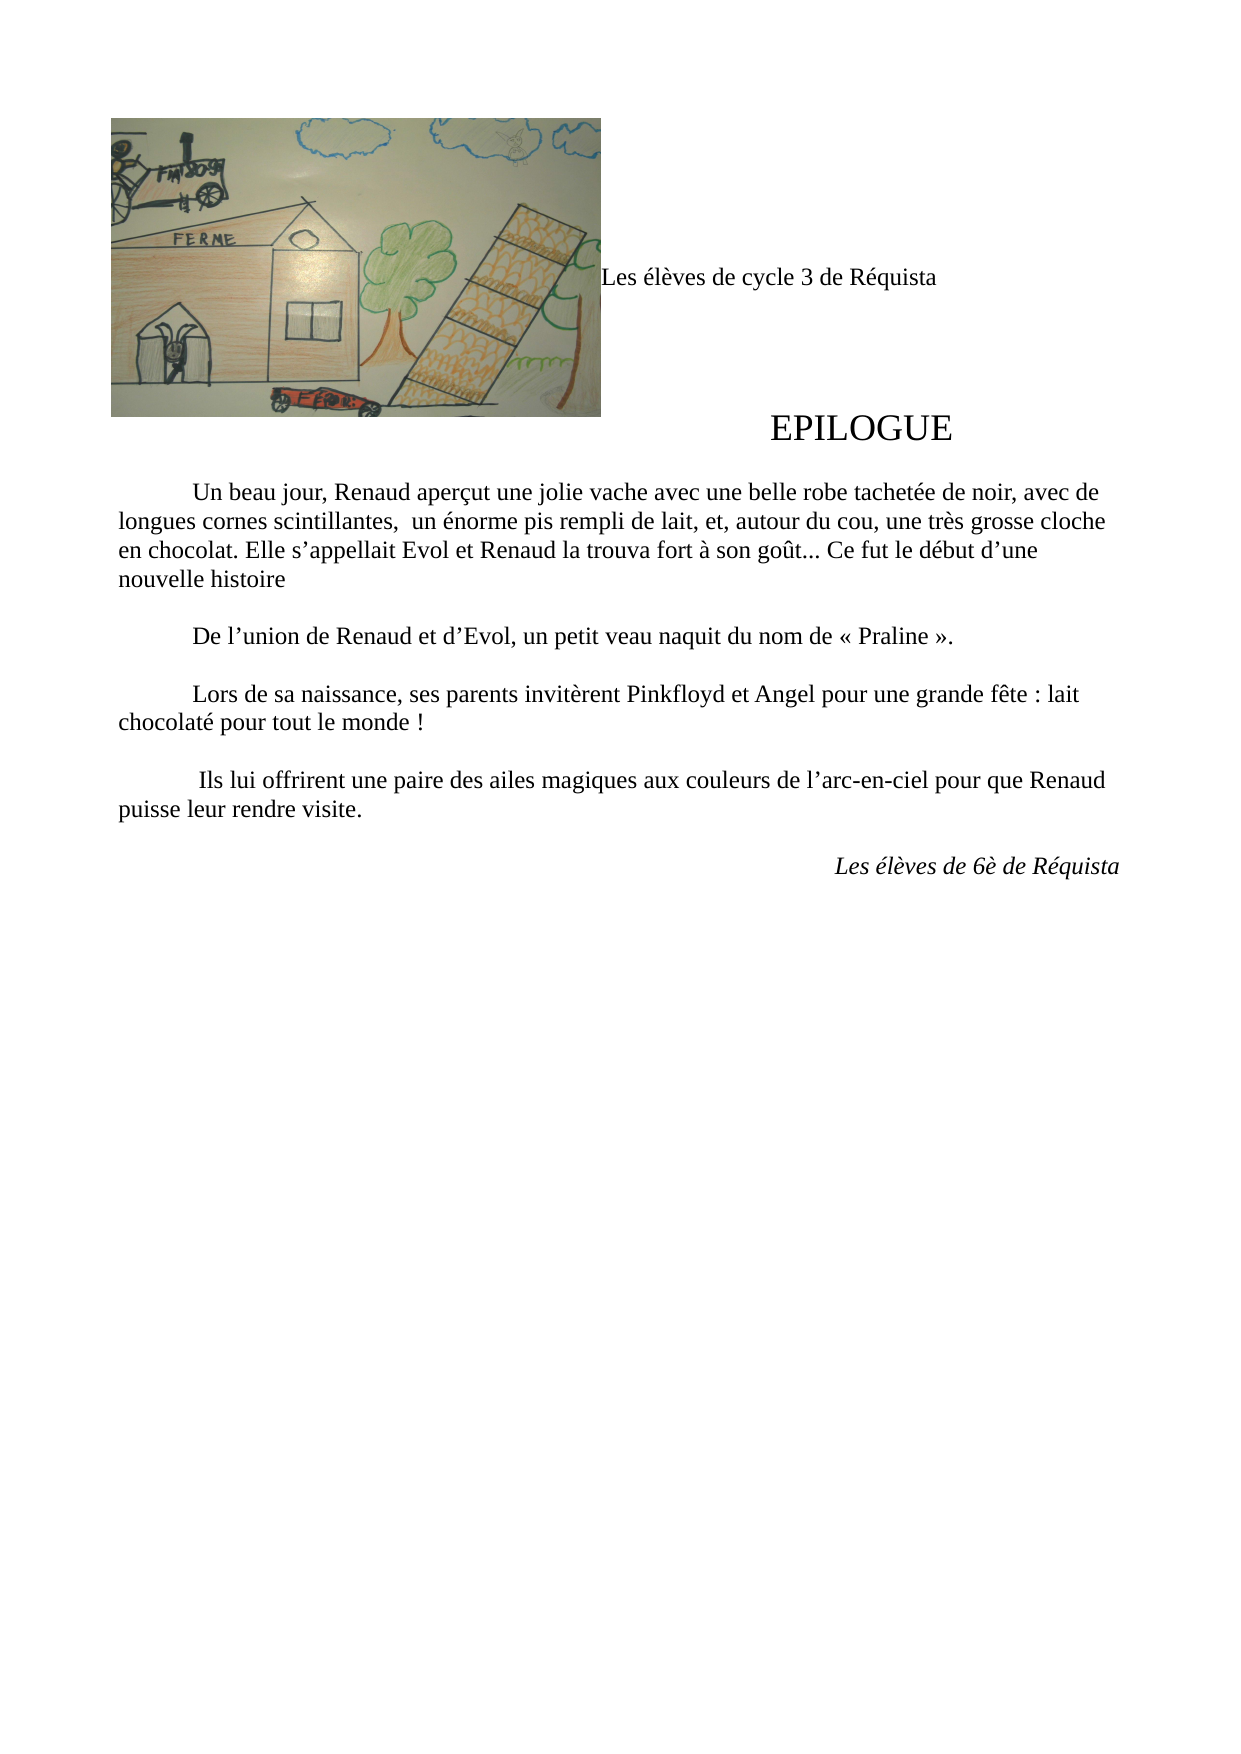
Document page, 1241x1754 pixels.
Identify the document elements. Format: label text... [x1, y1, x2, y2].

text EPILOGUE [118, 406, 1122, 449]
text Un beau jour, Renaud aperçut une jolie vache avec une belle robe tachetée de noir, avec de longues cornes scintillantes, un énorme pis rempli de lait, et, autour du cou, une très grosse cloche en chocolat. Elle s’appellait Evol et Renaud la trouva fort à son goût... Ce fut le début d’une nouvelle histoire [118, 477, 1122, 592]
text Les élèves de 6è de Réquista [118, 851, 1122, 880]
text Ils lui offrirent une paire des ailes magiques aux couleurs de l’arc-en-ciel pour que Renaud puisse leur rendre visite. [118, 765, 1122, 822]
text Les élèves de cycle 3 de Réquista [601, 262, 1122, 291]
text De l’union de Renaud et d’Evol, un petit veau naquit du nom de « Praline ». [118, 621, 1122, 650]
text Lors de sa naissance, ses parents invitèrent Pinkfloyd et Angel pour une grande fête : lait chocolaté pour tout le monde ! [118, 679, 1122, 736]
picture [111, 118, 601, 417]
